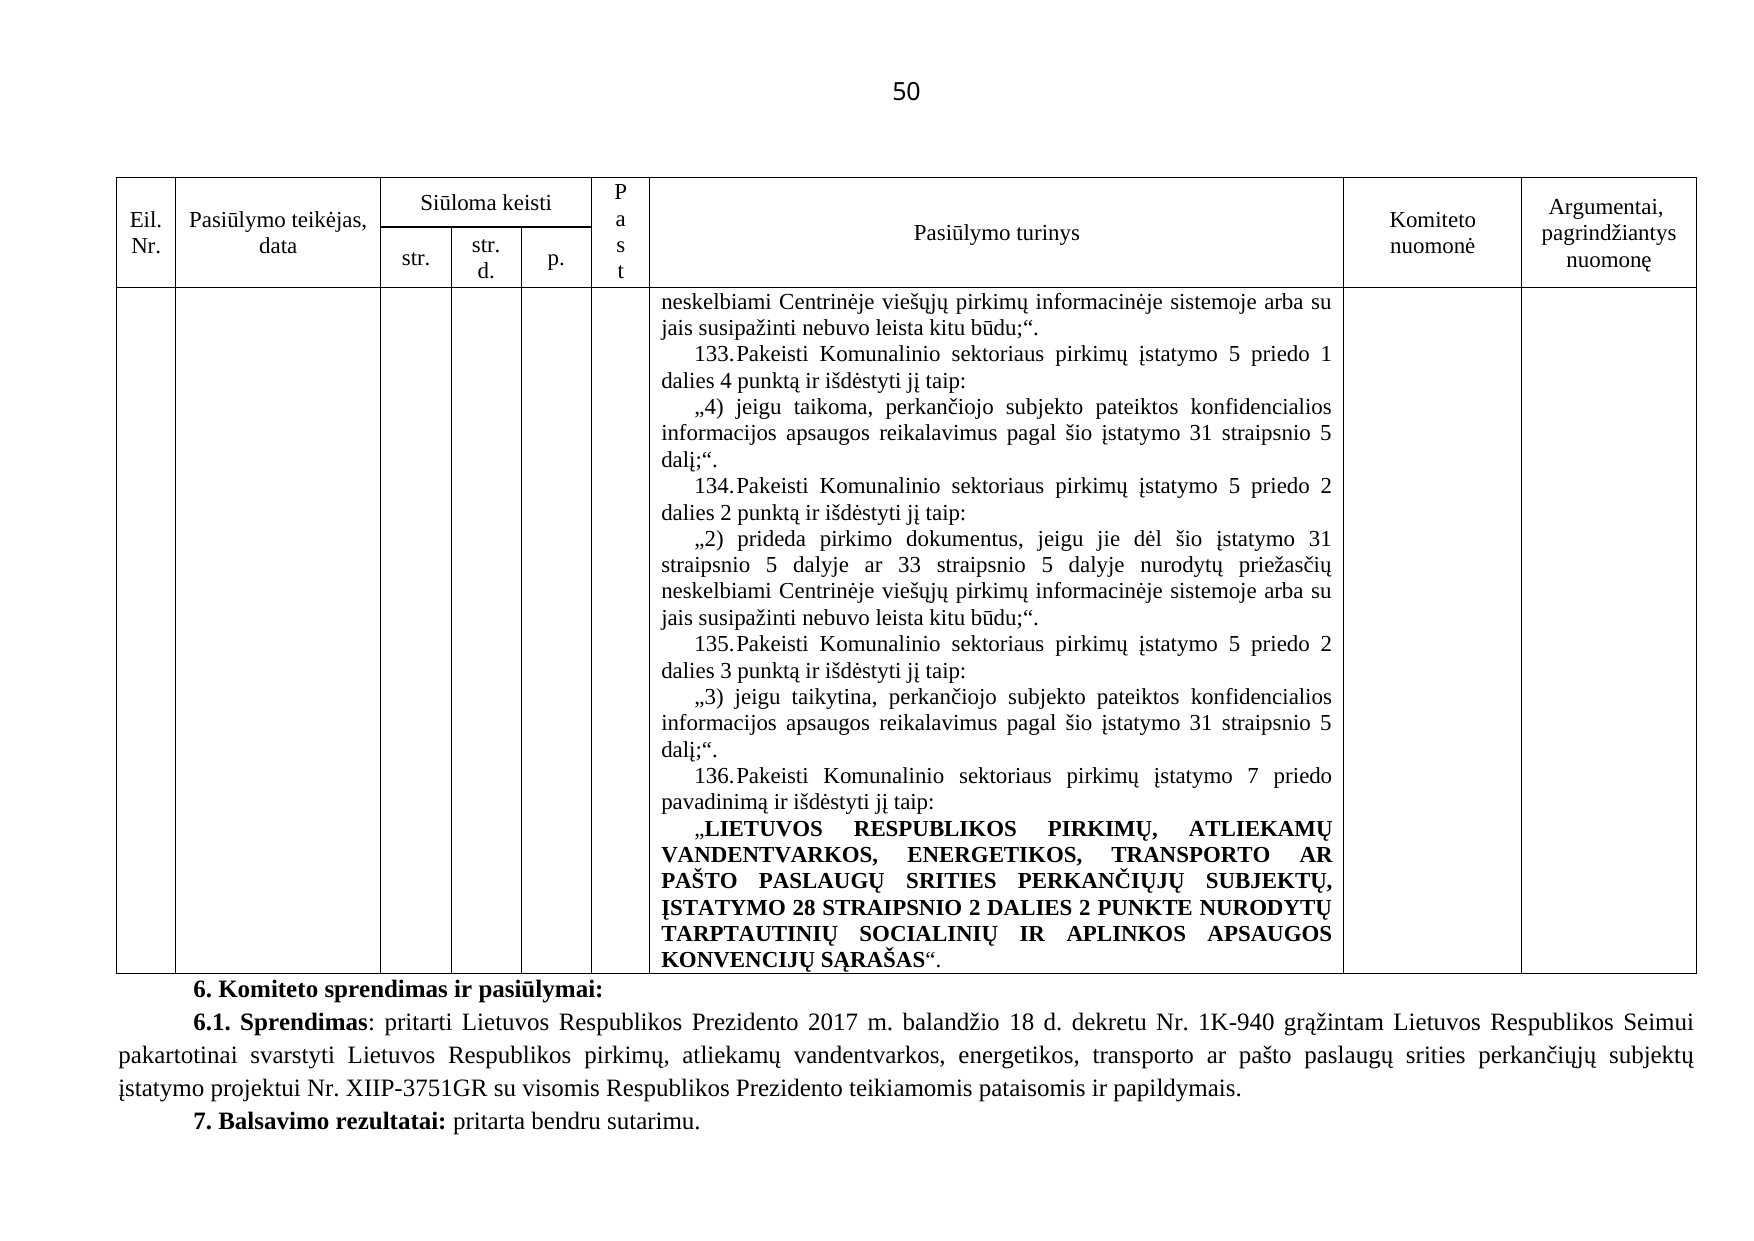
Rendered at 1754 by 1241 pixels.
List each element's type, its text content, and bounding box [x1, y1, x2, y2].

table_header Pasiūlymo turinys [650, 178, 1343, 287]
table_header Pasiūlymo teikėjas, data [176, 178, 380, 287]
table_cell [176, 288, 380, 973]
text 6.1. Sprendimas: pritarti Lietuvos Respublikos Prezidento 2017 m. balandžio 18 d. dekretu Nr. 1K-940 grąžintam Lietuvos Respublikos Seimui pakartotinai svarstyti Lietuvos Respublikos pirkimų, atliekamų vandentvarkos, energetikos, transporto ar pašto paslaugų srities perkančiųjų subjektų įstatymo projektui Nr. XIIP-3751GR su visomis Respublikos Prezidento teikiamomis pataisomis ir papildymais. [118, 1007, 1695, 1102]
table_cell [522, 288, 591, 973]
table_cell [452, 288, 521, 973]
table_cell str. [381, 228, 451, 287]
table_cell [1522, 288, 1696, 973]
text 7. Balsavimo rezultatai: pritarta bendru sutarimu. [118, 1106, 1695, 1135]
table_header Pastabos [592, 178, 649, 287]
table_header Argumentai, pagrindžiantys nuomonę [1522, 178, 1696, 287]
table_cell neskelbiami Centrinėje viešųjų pirkimų informacinėje sistemoje arba su jais susipažinti nebuvo leista kitu būdu;“. 133. Pakeisti Komunalinio sektoriaus pirkimų įstatymo 5 priedo 1 dalies 4 punktą ir išdėstyti jį taip: „4) jeigu taikoma, perkančiojo subjekto pateiktos konfidencialios informacijos apsaugos reikalavimus pagal šio įstatymo 31 straipsnio 5 dalį;“. 134. Pakeisti Komunalinio sektoriaus pirkimų įstatymo 5 priedo 2 dalies 2 punktą ir išdėstyti jį taip: „2) prideda pirkimo dokumentus, jeigu jie dėl šio įstatymo 31 straipsnio 5 dalyje ar 33 straipsnio 5 dalyje nurodytų priežasčių neskelbiami Centrinėje viešųjų pirkimų informacinėje sistemoje arba su jais susipažinti nebuvo leista kitu būdu;“. 135. Pakeisti Komunalinio sektoriaus pirkimų įstatymo 5 priedo 2 dalies 3 punktą ir išdėstyti jį taip: „3) jeigu taikytina, perkančiojo subjekto pateiktos konfidencialios informacijos apsaugos reikalavimus pagal šio įstatymo 31 straipsnio 5 dalį;“. 136. Pakeisti Komunalinio sektoriaus pirkimų įstatymo 7 priedo pavadinimą ir išdėstyti jį taip: „LIETUVOS RESPUBLIKOS PIRKIMŲ, ATLIEKAMŲ VANDENTVARKOS, ENERGETIKOS, TRANSPORTO AR PAŠTO PASLAUGŲ SRITIES PERKANČIŲJŲ SUBJEKTŲ, ĮSTATYMO 28 STRAIPSNIO 2 DALIES 2 PUNKTE NURODYTŲ TARPTAUTINIŲ SOCIALINIŲ IR APLINKOS APSAUGOS KONVENCIJŲ SĄRAŠAS“. [650, 288, 1343, 973]
text 6. Komiteto sprendimas ir pasiūlymai: [118, 974, 1695, 1003]
table_header Eil. Nr. [117, 178, 175, 287]
table_header Komiteto nuomonė [1344, 178, 1521, 287]
table_cell [592, 288, 649, 973]
table_cell p. [522, 228, 591, 287]
table_header Siūloma keisti [381, 178, 591, 226]
table_cell str. d. [452, 228, 521, 287]
table_cell [1344, 288, 1521, 973]
table_cell [117, 288, 175, 973]
table_cell [381, 288, 451, 973]
